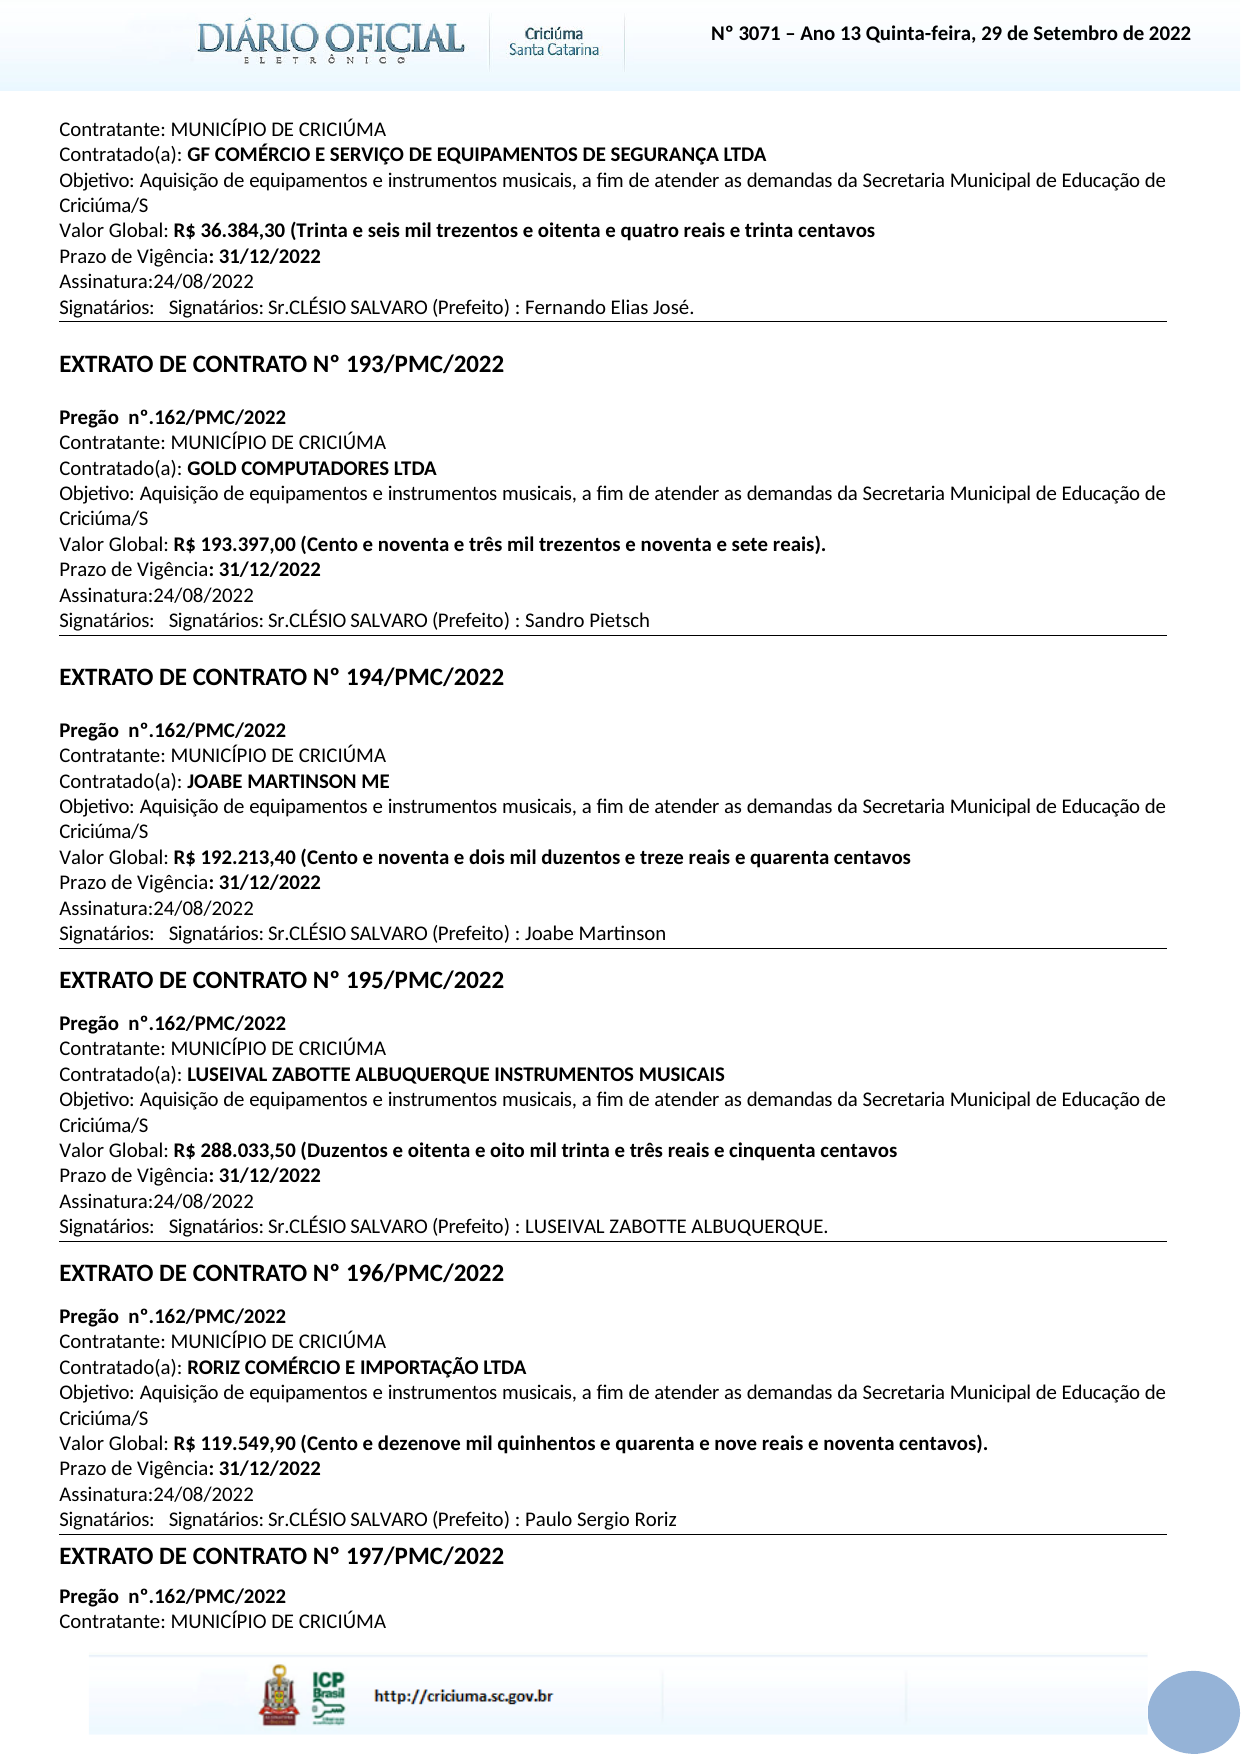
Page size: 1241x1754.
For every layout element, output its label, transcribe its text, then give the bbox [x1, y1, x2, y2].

text Assinatura:24/08/2022 [59, 895, 1212, 920]
text Assinatura:24/08/2022 [59, 1481, 1212, 1506]
text Pregão nº.162/PMC/2022 [59, 1010, 1167, 1036]
text Signatários: Signatários: Sr.CLÉSIO SALVARO (Prefeito) : LUSEIVAL ZABOTTE ALBUQUERQUE. [59, 1213, 1167, 1241]
text Signatários: Signatários: Sr.CLÉSIO SALVARO (Prefeito) : Fernando Elias José. [59, 294, 1167, 321]
text Signatários: Signatários: Sr.CLÉSIO SALVARO (Prefeito) : Joabe Martinson [59, 920, 1167, 948]
text Valor Global: R$ 288.033,50 (Duzentos e oitenta e oito mil trinta e três reais e cinquenta centavos [59, 1137, 1162, 1163]
text Prazo de Vigência: 31/12/2022 [59, 1163, 1167, 1188]
text EXTRATO DE CONTRATO Nº 195/PMC/2022 [59, 964, 1167, 995]
text Pregão nº.162/PMC/2022 [59, 404, 1167, 429]
text Contratado(a): RORIZ COMÉRCIO E IMPORTAÇÃO LTDA [59, 1354, 1212, 1379]
text Objetivo: Aquisição de equipamentos e instrumentos musicais, a fim de atender as demandas da Secretaria Municipal de Educação de Criciúma/S [59, 167, 1167, 218]
text Signatários: Signatários: Sr.CLÉSIO SALVARO (Prefeito) : Paulo Sergio Roriz [59, 1506, 1167, 1534]
text EXTRATO DE CONTRATO Nº 193/PMC/2022 [59, 348, 1167, 378]
text Contratante: MUNICÍPIO DE CRICIÚMA [59, 1036, 1167, 1061]
text Contratado(a): GF COMÉRCIO E SERVIÇO DE EQUIPAMENTOS DE SEGURANÇA LTDA [59, 141, 1212, 167]
text Contratado(a): LUSEIVAL ZABOTTE ALBUQUERQUE INSTRUMENTOS MUSICAIS [59, 1061, 1212, 1086]
text Contratado(a): JOABE MARTINSON ME [59, 768, 1212, 793]
text Assinatura:24/08/2022 [59, 1188, 1212, 1213]
text Valor Global: R$ 119.549,90 (Cento e dezenove mil quinhentos e quarenta e nove reais e noventa centavos). [59, 1430, 1162, 1456]
text EXTRATO DE CONTRATO Nº 196/PMC/2022 [59, 1257, 1167, 1288]
text Assinatura:24/08/2022 [59, 268, 1212, 294]
text Valor Global: R$ 192.213,40 (Cento e noventa e dois mil duzentos e treze reais e quarenta centavos [59, 844, 1162, 869]
text Pregão nº.162/PMC/2022 [59, 1303, 1167, 1328]
text Contratante: MUNICÍPIO DE CRICIÚMA [59, 1328, 1167, 1354]
text Valor Global: R$ 36.384,30 (Trinta e seis mil trezentos e oitenta e quatro reais e trinta centavos [59, 218, 1162, 243]
text Prazo de Vigência: 31/12/2022 [59, 869, 1167, 895]
text Contratante: MUNICÍPIO DE CRICIÚMA [59, 116, 1167, 141]
text Prazo de Vigência: 31/12/2022 [59, 243, 1167, 268]
text Objetivo: Aquisição de equipamentos e instrumentos musicais, a fim de atender as demandas da Secretaria Municipal de Educação de Criciúma/S [59, 793, 1167, 844]
text Contratante: MUNICÍPIO DE CRICIÚMA [59, 429, 1167, 455]
text Signatários: Signatários: Sr.CLÉSIO SALVARO (Prefeito) : Sandro Pietsch [59, 607, 1167, 635]
text Pregão nº.162/PMC/2022 [59, 1583, 1167, 1609]
text Prazo de Vigência: 31/12/2022 [59, 556, 1167, 582]
text Valor Global: R$ 193.397,00 (Cento e noventa e três mil trezentos e noventa e sete reais). [59, 531, 1162, 556]
text EXTRATO DE CONTRATO Nº 194/PMC/2022 [59, 661, 1167, 692]
text Objetivo: Aquisição de equipamentos e instrumentos musicais, a fim de atender as demandas da Secretaria Municipal de Educação de Criciúma/S [59, 1086, 1167, 1137]
text Assinatura:24/08/2022 [59, 582, 1212, 607]
text Prazo de Vigência: 31/12/2022 [59, 1456, 1167, 1481]
text Contratante: MUNICÍPIO DE CRICIÚMA [59, 1609, 1167, 1634]
text EXTRATO DE CONTRATO Nº 197/PMC/2022 [59, 1540, 1167, 1571]
text Objetivo: Aquisição de equipamentos e instrumentos musicais, a fim de atender as demandas da Secretaria Municipal de Educação de Criciúma/S [59, 480, 1167, 531]
text Contratante: MUNICÍPIO DE CRICIÚMA [59, 742, 1167, 768]
text Objetivo: Aquisição de equipamentos e instrumentos musicais, a fim de atender as demandas da Secretaria Municipal de Educação de Criciúma/S [59, 1379, 1167, 1430]
text Contratado(a): GOLD COMPUTADORES LTDA [59, 455, 1212, 480]
text Pregão nº.162/PMC/2022 [59, 717, 1167, 742]
